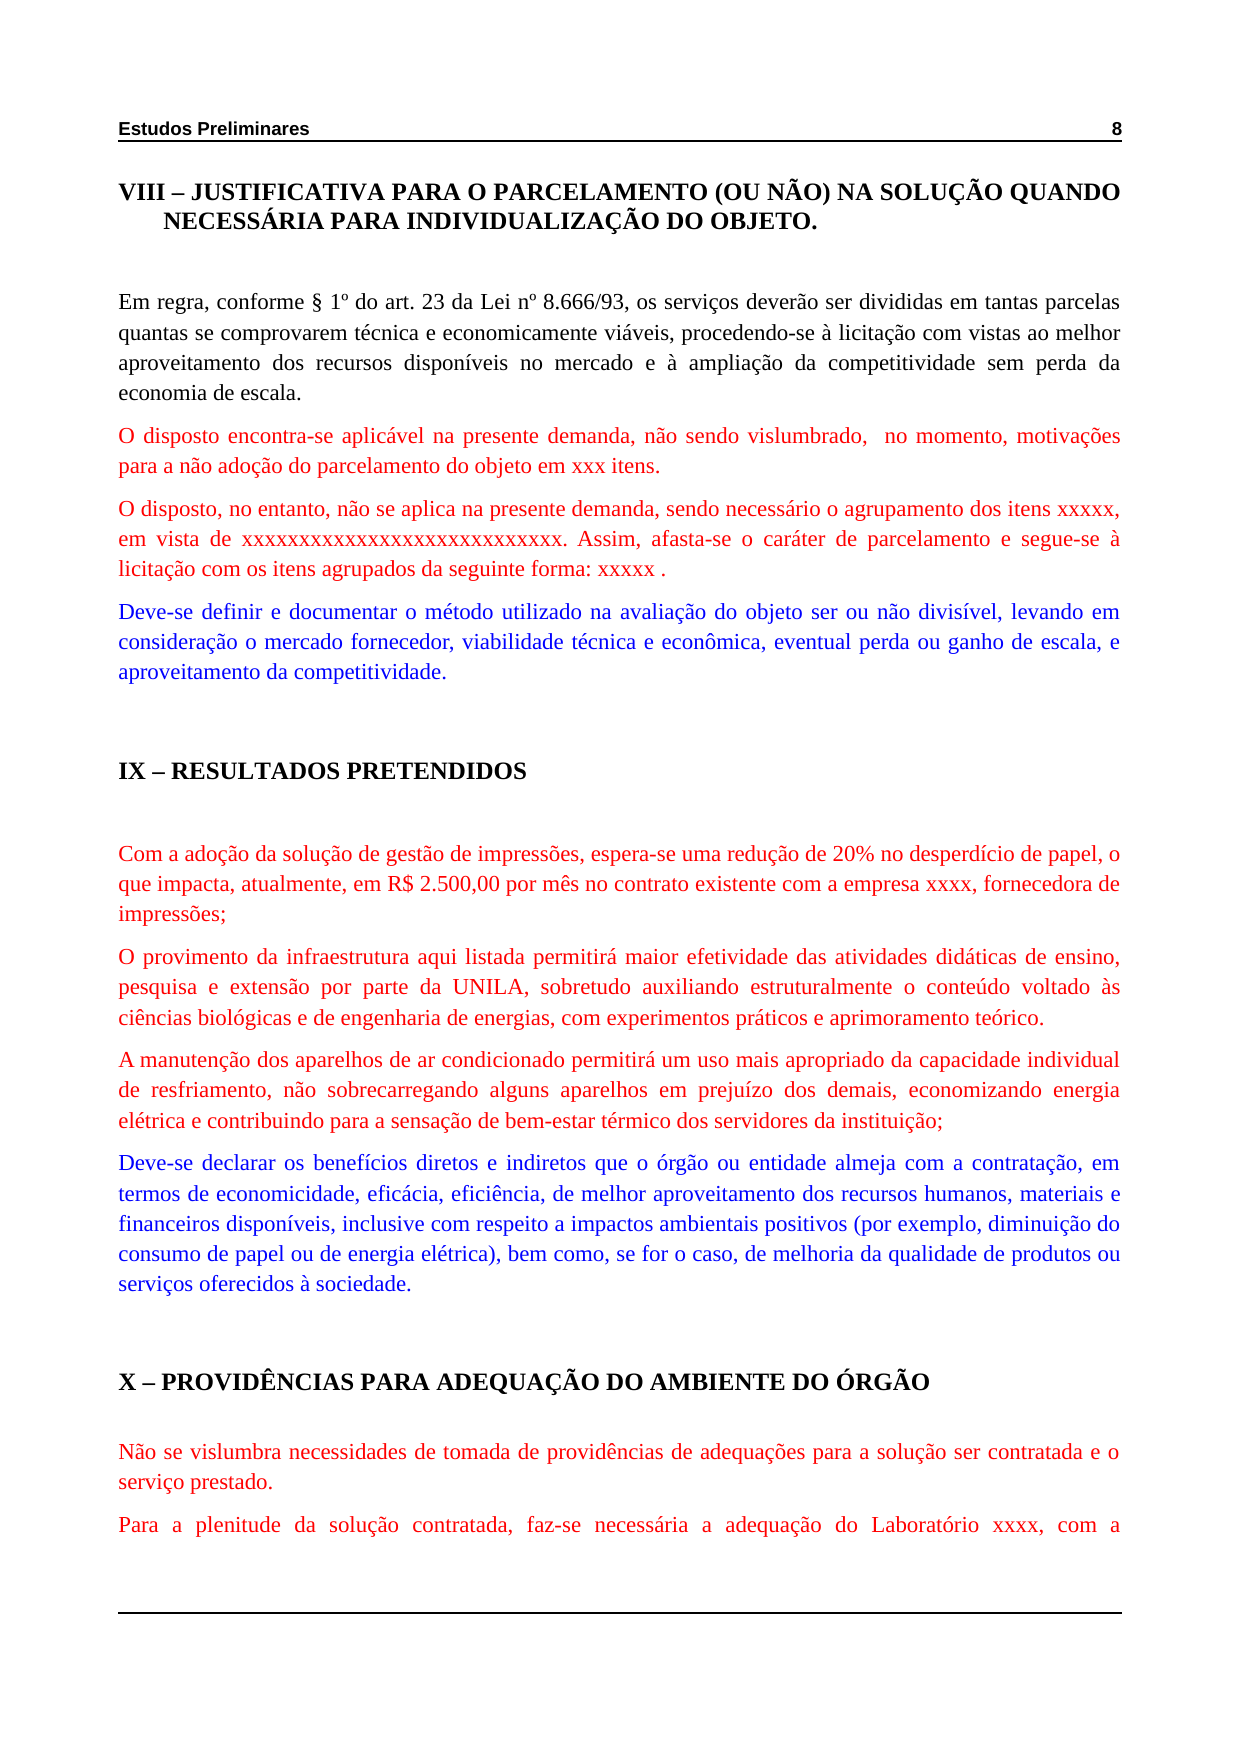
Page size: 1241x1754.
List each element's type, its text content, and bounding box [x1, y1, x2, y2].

subtitle IX – RESULTADOS PRETENDIDOS [118, 756, 1122, 785]
text A manutenção dos aparelhos de ar condicionado permitirá um uso mais apropriado da capacidade individual de resfriamento, não sobrecarregando alguns aparelhos em prejuízo dos demais, economizando energia elétrica e contribuindo para a sensação de bem-estar térmico dos servidores da instituição; [118, 1046, 1122, 1133]
text O disposto encontra-se aplicável na presente demanda, não sendo vislumbrado, no momento, motivações para a não adoção do parcelamento do objeto em xxx itens. [118, 422, 1122, 478]
text Com a adoção da solução de gestão de impressões, espera-se uma redução de 20% no desperdício de papel, o que impacta, atualmente, em R$ 2.500,00 por mês no contrato existente com a empresa xxxx, fornecedora de impressões; [118, 840, 1122, 927]
text Deve-se definir e documentar o método utilizado na avaliação do objeto ser ou não divisível, levando em consideração o mercado fornecedor, viabilidade técnica e econômica, eventual perda ou ganho de escala, e aproveitamento da competitividade. [118, 598, 1122, 684]
subtitle VIII – JUSTIFICATIVA PARA O PARCELAMENTO (OU NÃO) NA SOLUÇÃO QUANDO NECESSÁRIA PARA INDIVIDUALIZAÇÃO DO OBJETO. [118, 177, 1122, 234]
text Deve-se declarar os benefícios diretos e indiretos que o órgão ou entidade almeja com a contratação, em termos de economicidade, eficácia, eficiência, de melhor aproveitamento dos recursos humanos, materiais e financeiros disponíveis, inclusive com respeito a impactos ambientais positivos (por exemplo, diminuição do consumo de papel ou de energia elétrica), bem como, se for o caso, de melhoria da qualidade de produtos ou serviços oferecidos à sociedade. [118, 1149, 1122, 1297]
text O disposto, no entanto, não se aplica na presente demanda, sendo necessário o agrupamento dos itens xxxxx, em vista de xxxxxxxxxxxxxxxxxxxxxxxxxxxx. Assim, afasta-se o caráter de parcelamento e segue-se à licitação com os itens agrupados da seguinte forma: xxxxx . [118, 494, 1122, 581]
text Em regra, conforme § 1º do art. 23 da Lei nº 8.666/93, os serviços deverão ser divididas em tantas parcelas quantas se comprovarem técnica e economicamente viáveis, procedendo-se à licitação com vistas ao melhor aproveitamento dos recursos disponíveis no mercado e à ampliação da competitividade sem perda da economia de escala. [118, 288, 1122, 405]
text Para a plenitude da solução contratada, faz-se necessária a adequação do Laboratório xxxx, com a [118, 1511, 1122, 1537]
subtitle X – PROVIDÊNCIAS PARA ADEQUAÇÃO DO AMBIENTE DO ÓRGÃO [118, 1367, 1122, 1395]
text O provimento da infraestrutura aqui listada permitirá maior efetividade das atividades didáticas de ensino, pesquisa e extensão por parte da UNILA, sobretudo auxiliando estruturalmente o conteúdo voltado às ciências biológicas e de engenharia de energias, com experimentos práticos e aprimoramento teórico. [118, 943, 1122, 1030]
text Não se vislumbra necessidades de tomada de providências de adequações para a solução ser contratada e o serviço prestado. [118, 1438, 1122, 1495]
